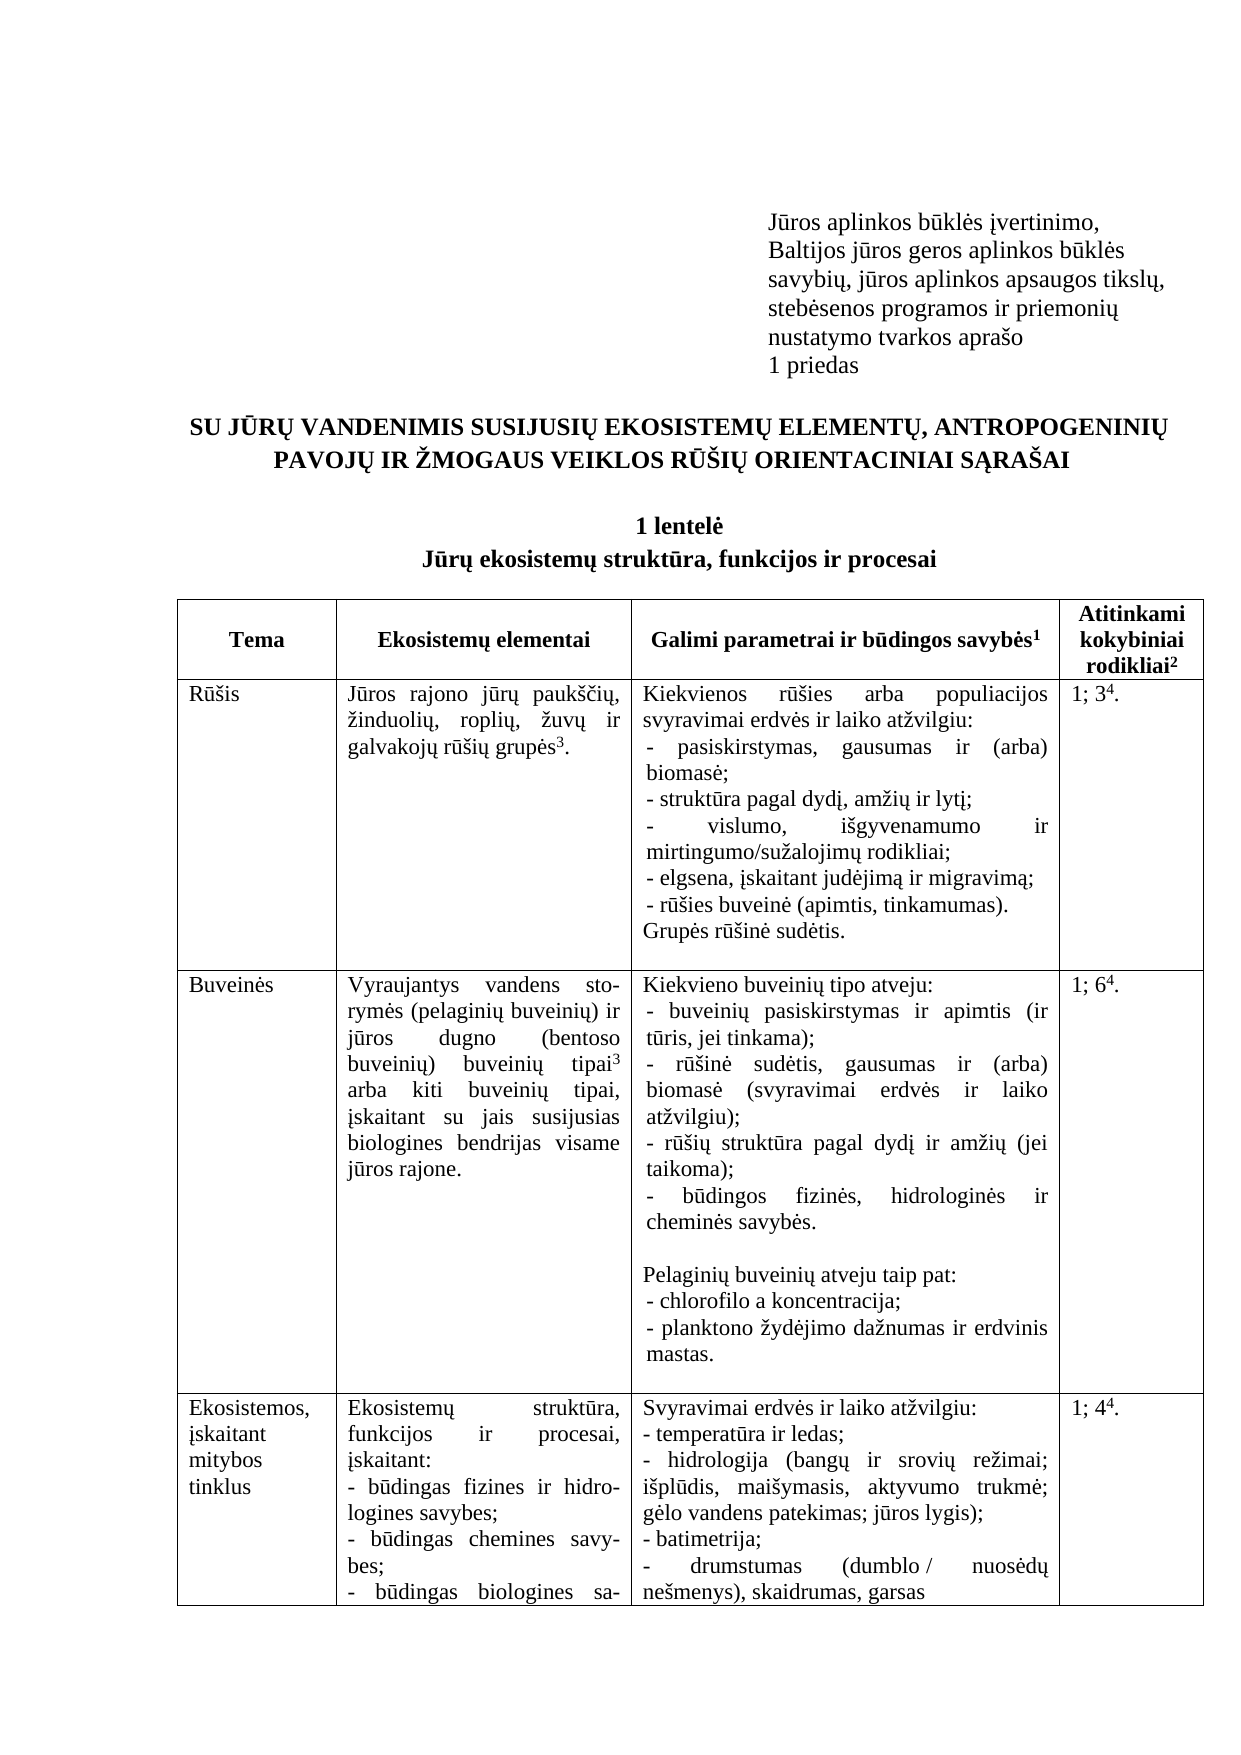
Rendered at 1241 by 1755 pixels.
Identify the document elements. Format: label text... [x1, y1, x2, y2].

text SU JŪRŲ VANDENIMIS SUSIJUSIŲ EKOSISTEMŲ ELEMENTŲ, ANTROPOGENINIŲ PAVOJŲ IR ŽMOGAUS VEIKLOS RŪŠIŲ ORIENTACINIAI SĄRAŠAI [162, 412, 1181, 474]
table_cell Kiekvieno buveinių tipo atveju: - buveinių pasiskirstymas ir apimtis (ir tūris, jei tinkama); - rūšinė sudėtis, gausumas ir (arba) biomasė (svyravimai erdvės ir laiko atžvilgiu); - rūšių struktūra pagal dydį ir amžių (jei taikoma); - būdingos fizinės, hidrologinės ir cheminės savybės. Pelaginių buveinių atveju taip pat: - chlorofilo a koncentracija; - planktono žydėjimo dažnumas ir erdvinis mastas. [632, 971, 1059, 1393]
text Baltijos jūros geros aplinkos būklės [768, 235, 1181, 264]
text nustatymo tvarkos aprašo [768, 322, 1181, 350]
table_cell Ekosistemos, įskaitant mitybos tinklus [178, 1394, 336, 1604]
table_header Galimi parametrai ir būdingos savybės1 [632, 600, 1059, 679]
text stebėsenos programos ir priemonių [768, 293, 1181, 322]
table_header Atitinkami kokybiniai rodikliai2 [1060, 600, 1203, 679]
table_cell Jūros rajono jūrų paukščių, žinduolių, roplių, žuvų ir galvakojų rūšių grupės3. [337, 680, 631, 970]
table_header Tema [178, 600, 336, 679]
table_cell Rūšis [178, 680, 336, 970]
table_cell 1; 34. [1060, 680, 1203, 970]
text 1 lentelė [177, 511, 1181, 540]
table_cell Vyraujantys vandens sto-rymės (pelaginių buveinių) ir jūros dugno (bentoso buveinių) buveinių tipai3 arba kiti buveinių tipai, įskaitant su jais susijusias biologines bendrijas visame jūros rajone. [337, 971, 631, 1393]
text savybių, jūros aplinkos apsaugos tikslų, [768, 264, 1181, 293]
table_cell Buveinės [178, 971, 336, 1393]
table_cell 1; 44. [1060, 1394, 1203, 1604]
table_cell 1; 64. [1060, 971, 1203, 1393]
table_header Ekosistemų elementai [337, 600, 631, 679]
text Jūros aplinkos būklės įvertinimo, [768, 207, 1181, 235]
table_cell Svyravimai erdvės ir laiko atžvilgiu: - temperatūra ir ledas; - hidrologija (bangų ir srovių režimai; išplūdis, maišymasis, aktyvumo trukmė; gėlo vandens patekimas; jūros lygis); - batimetrija; - drumstumas (dumblo / nuosėdų nešmenys), skaidrumas, garsas [632, 1394, 1059, 1604]
table_cell Kiekvienos rūšies arba populiacijos svyravimai erdvės ir laiko atžvilgiu: - pasiskirstymas, gausumas ir (arba) biomasė; - struktūra pagal dydį, amžių ir lytį; - vislumo, išgyvenamumo ir mirtingumo/sužalojimų rodikliai; - elgsena, įskaitant judėjimą ir migravimą; - rūšies buveinė (apimtis, tinkamumas). Grupės rūšinė sudėtis. [632, 680, 1059, 970]
text Jūrų ekosistemų struktūra, funkcijos ir procesai [177, 544, 1181, 573]
text 1 priedas [768, 350, 1181, 379]
table_cell Ekosistemų struktūra, funkcijos ir procesai, įskaitant: - būdingas fizines ir hidro-logines savybes; - būdingas chemines savy-bes; - būdingas biologines sa- [337, 1394, 631, 1604]
